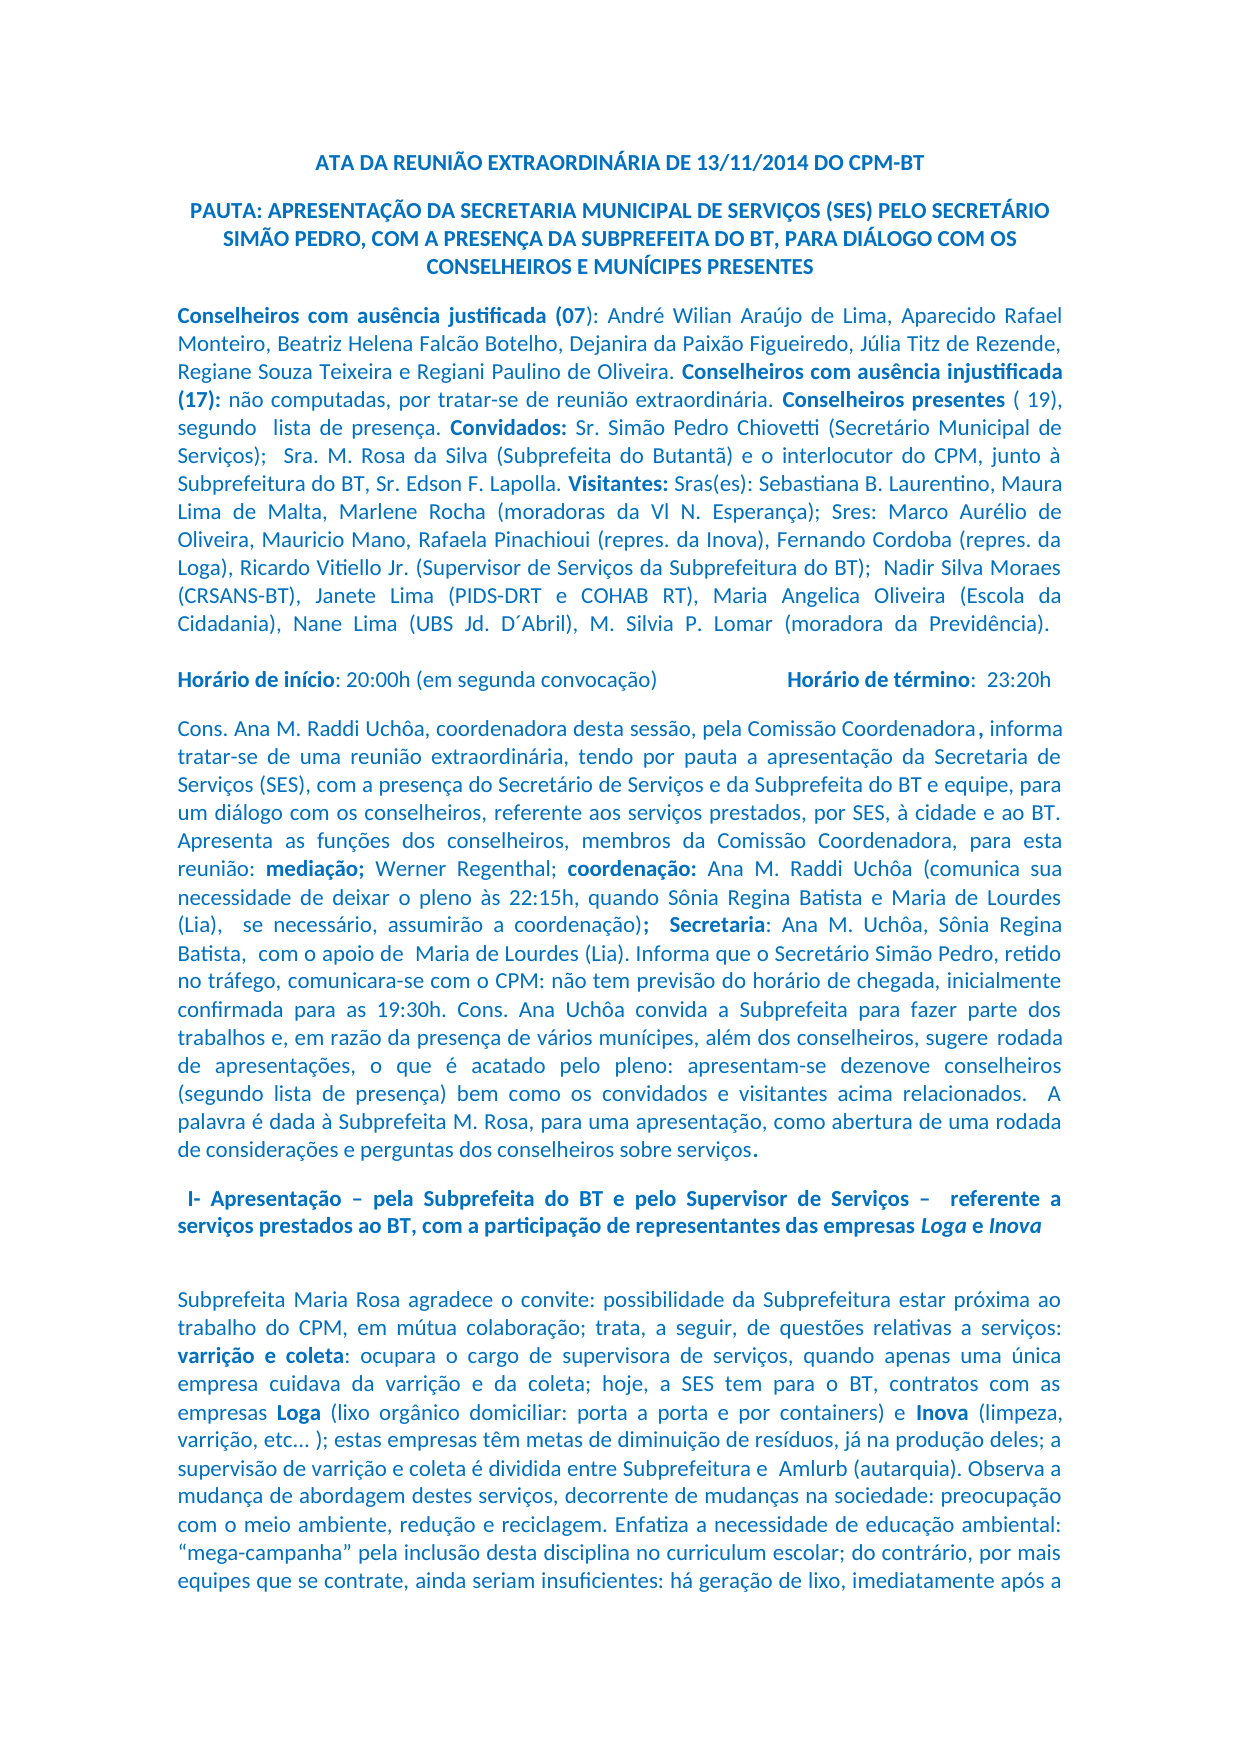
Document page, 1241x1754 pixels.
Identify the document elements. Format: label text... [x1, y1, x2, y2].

text Horário de início: 20:00h (em segunda convocação) Horário de término: 23:20h [177, 666, 1063, 694]
text PAUTA: APRESENTAÇÃO DA SECRETARIA MUNICIPAL DE SERVIÇOS (SES) PELO SECRETÁRIO SIMÃO PEDRO, COM A PRESENÇA DA SUBPREFEITA DO BT, PARA DIÁLOGO COM OS CONSELHEIROS E MUNÍCIPES PRESENTES [177, 196, 1063, 281]
text Subprefeita Maria Rosa agradece o convite: possibilidade da Subprefeitura estar próxima ao trabalho do CPM, em mútua colaboração; trata, a seguir, de questões relativas a serviços: varrição e coleta: ocupara o cargo de supervisora de serviços, quando apenas uma única empresa cuidava da varrição e da coleta; hoje, a SES tem para o BT, contratos com as empresas Loga (lixo orgânico domiciliar: porta a porta e por containers) e Inova (limpeza, varrição, etc... ); estas empresas têm metas de diminuição de resíduos, já na produção deles; a supervisão de varrição e coleta é dividida entre Subprefeitura e Amlurb (autarquia). Observa a mudança de abordagem destes serviços, decorrente de mudanças na sociedade: preocupação com o meio ambiente, redução e reciclagem. Enfatiza a necessidade de educação ambiental: “mega-campanha” pela inclusão desta disciplina no curriculum escolar; do contrário, por mais equipes que se contrate, ainda seriam insuficientes: há geração de lixo, imediatamente após a [177, 1286, 1063, 1594]
text Conselheiros com ausência justificada (07): André Wilian Araújo de Lima, Aparecido Rafael Monteiro, Beatriz Helena Falcão Botelho, Dejanira da Paixão Figueiredo, Júlia Titz de Rezende, Regiane Souza Teixeira e Regiani Paulino de Oliveira. Conselheiros com ausência injustificada (17): não computadas, por tratar-se de reunião extraordinária. Conselheiros presentes ( 19), segundo lista de presença. Convidados: Sr. Simão Pedro Chiovetti (Secretário Municipal de Serviços); Sra. M. Rosa da Silva (Subprefeita do Butantã) e o interlocutor do CPM, junto à Subprefeitura do BT, Sr. Edson F. Lapolla. Visitantes: Sras(es): Sebastiana B. Laurentino, Maura Lima de Malta, Marlene Rocha (moradoras da Vl N. Esperança); Sres: Marco Aurélio de Oliveira, Mauricio Mano, Rafaela Pinachioui (repres. da Inova), Fernando Cordoba (repres. da Loga), Ricardo Vitiello Jr. (Supervisor de Serviços da Subprefeitura do BT); Nadir Silva Moraes (CRSANS-BT), Janete Lima (PIDS-DRT e COHAB RT), Maria Angelica Oliveira (Escola da Cidadania), Nane Lima (UBS Jd. D´Abril), M. Silvia P. Lomar (moradora da Previdência). [177, 301, 1063, 666]
text Cons. Ana M. Raddi Uchôa, coordenadora desta sessão, pela Comissão Coordenadora, informa tratar-se de uma reunião extraordinária, tendo por pauta a apresentação da Secretaria de Serviços (SES), com a presença do Secretário de Serviços e da Subprefeita do BT e equipe, para um diálogo com os conselheiros, referente aos serviços prestados, por SES, à cidade e ao BT. Apresenta as funções dos conselheiros, membros da Comissão Coordenadora, para esta reunião: mediação; Werner Regenthal; coordenação: Ana M. Raddi Uchôa (comunica sua necessidade de deixar o pleno às 22:15h, quando Sônia Regina Batista e Maria de Lourdes (Lia), se necessário, assumirão a coordenação); Secretaria: Ana M. Uchôa, Sônia Regina Batista, com o apoio de Maria de Lourdes (Lia). Informa que o Secretário Simão Pedro, retido no tráfego, comunicara-se com o CPM: não tem previsão do horário de chegada, inicialmente confirmada para as 19:30h. Cons. Ana Uchôa convida a Subprefeita para fazer parte dos trabalhos e, em razão da presença de vários munícipes, além dos conselheiros, sugere rodada de apresentações, o que é acatado pelo pleno: apresentam-se dezenove conselheiros (segundo lista de presença) bem como os convidados e visitantes acima relacionados. A palavra é dada à Subprefeita M. Rosa, para uma apresentação, como abertura de uma rodada de considerações e perguntas dos conselheiros sobre serviços. [177, 714, 1063, 1163]
text I- Apresentação – pela Subprefeita do BT e pelo Supervisor de Serviços – referente a serviços prestados ao BT, com a participação de representantes das empresas Loga e Inova [177, 1184, 1063, 1240]
text ATA DA REUNIÃO EXTRAORDINÁRIA DE 13/11/2014 DO CPM-BT [177, 148, 1063, 176]
